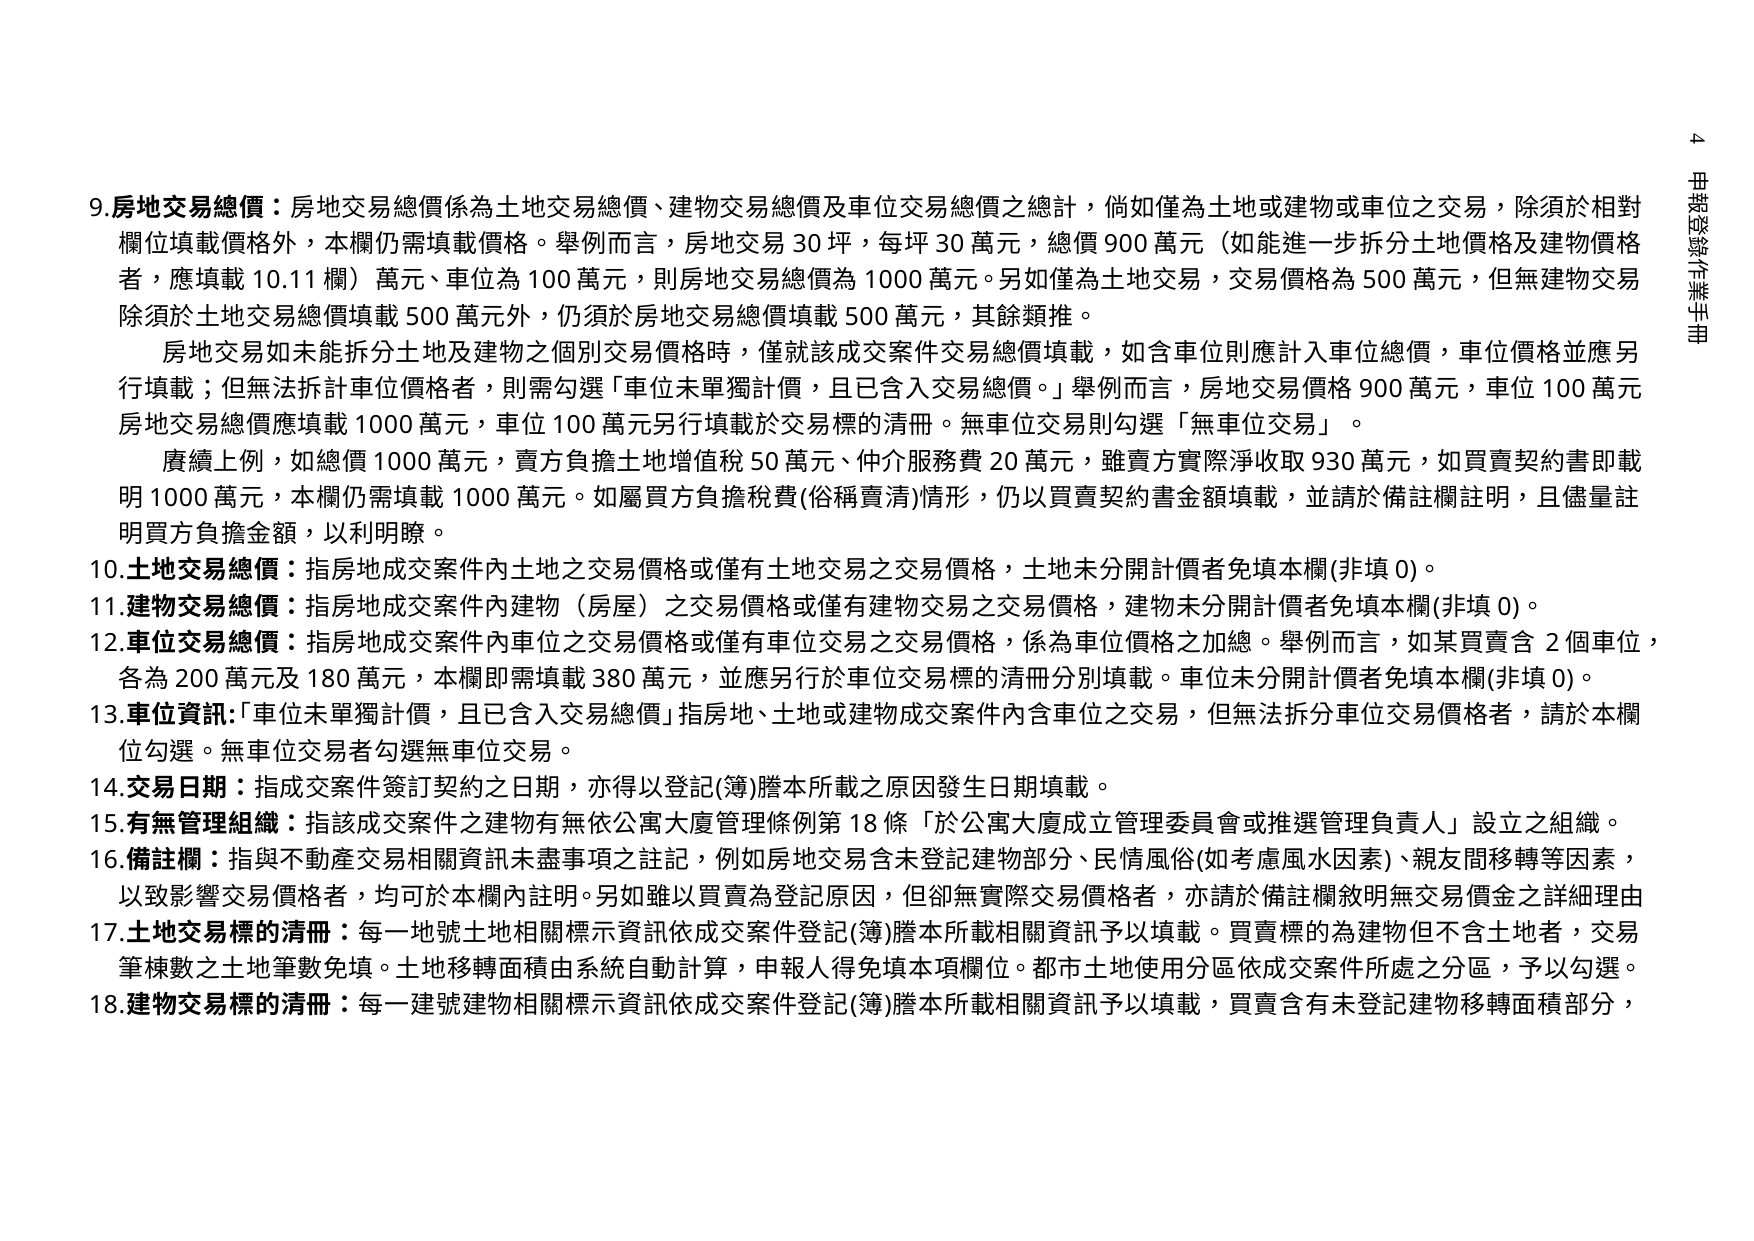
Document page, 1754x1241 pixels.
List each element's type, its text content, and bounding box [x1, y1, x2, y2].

text 18.建物交易標的清冊：每一建號建物相關標示資訊依成交案件登記(簿)謄本所載相關資訊予以填載，買賣含有未登記建物移轉面積部分， [89, 985, 1642, 1021]
text 14.交易日期：指成交案件簽訂契約之日期，亦得以登記(簿)謄本所載之原因發生日期填載。 [89, 767, 1642, 803]
text 17.土地交易標的清冊：每一地號土地相關標示資訊依成交案件登記(簿)謄本所載相關資訊予以填載。買賣標的為建物但不含土地者，交易筆棟數之土地筆數免填。土地移轉面積由系統自動計算，申報人得免填本項欄位。都市土地使用分區依成交案件所處之分區，予以勾選。 [89, 912, 1642, 985]
text 16.備註欄：指與不動產交易相關資訊未盡事項之註記，例如房地交易含未登記建物部分、民情風俗(如考慮風水因素)、親友間移轉等因素，以致影響交易價格者，均可於本欄內註明。另如雖以買賣為登記原因，但卻無實際交易價格者，亦請於備註欄敘明無交易價金之詳細理由。 [89, 840, 1642, 912]
text 10.土地交易總價：指房地成交案件內土地之交易價格或僅有土地交易之交易價格，土地未分開計價者免填本欄(非填0)。 [89, 550, 1642, 586]
text 房地交易如未能拆分土地及建物之個別交易價格時，僅就該成交案件交易總價填載，如含車位則應計入車位總價，車位價格並應另行填載；但無法拆計車位價格者，則需勾選「車位未單獨計價，且已含入交易總價。」舉例而言，房地交易價格900萬元，車位100萬元，房地交易總價應填載1000萬元，車位100萬元另行填載於交易標的清冊。無車位交易則勾選「無車位交易」。 [118, 332, 1642, 441]
text 15.有無管理組織：指該成交案件之建物有無依公寓大廈管理條例第18條「於公寓大廈成立管理委員會或推選管理負責人」設立之組織。 [89, 803, 1642, 840]
text 賡續上例，如總價1000萬元，賣方負擔土地增值稅50萬元、仲介服務費20萬元，雖賣方實際淨收取930萬元，如買賣契約書即載明1000萬元，本欄仍需填載1000萬元。如屬買方負擔稅費(俗稱賣清)情形，仍以買賣契約書金額填載，並請於備註欄註明，且儘量註明買方負擔金額，以利明瞭。 [118, 441, 1642, 550]
text 13.車位資訊:「車位未單獨計價，且已含入交易總價」指房地、土地或建物成交案件內含車位之交易，但無法拆分車位交易價格者，請於本欄位勾選。無車位交易者勾選無車位交易。 [89, 695, 1642, 767]
text 12.車位交易總價：指房地成交案件內車位之交易價格或僅有車位交易之交易價格，係為車位價格之加總。舉例而言，如某買賣含2個車位，各為200萬元及180萬元，本欄即需填載380萬元，並應另行於車位交易標的清冊分別填載。車位未分開計價者免填本欄(非填0)。 [89, 622, 1642, 695]
text 9.房地交易總價：房地交易總價係為土地交易總價、建物交易總價及車位交易總價之總計，倘如僅為土地或建物或車位之交易，除須於相對欄位填載價格外，本欄仍需填載價格。舉例而言，房地交易30坪，每坪30萬元，總價900萬元（如能進一步拆分土地價格及建物價格者，應填載10.11欄）萬元、車位為100萬元，則房地交易總價為1000萬元。另如僅為土地交易，交易價格為500萬元，但無建物交易，除須於土地交易總價填載500萬元外，仍須於房地交易總價填載500萬元，其餘類推。 [89, 187, 1642, 332]
text 11.建物交易總價：指房地成交案件內建物（房屋）之交易價格或僅有建物交易之交易價格，建物未分開計價者免填本欄(非填0)。 [89, 586, 1642, 622]
